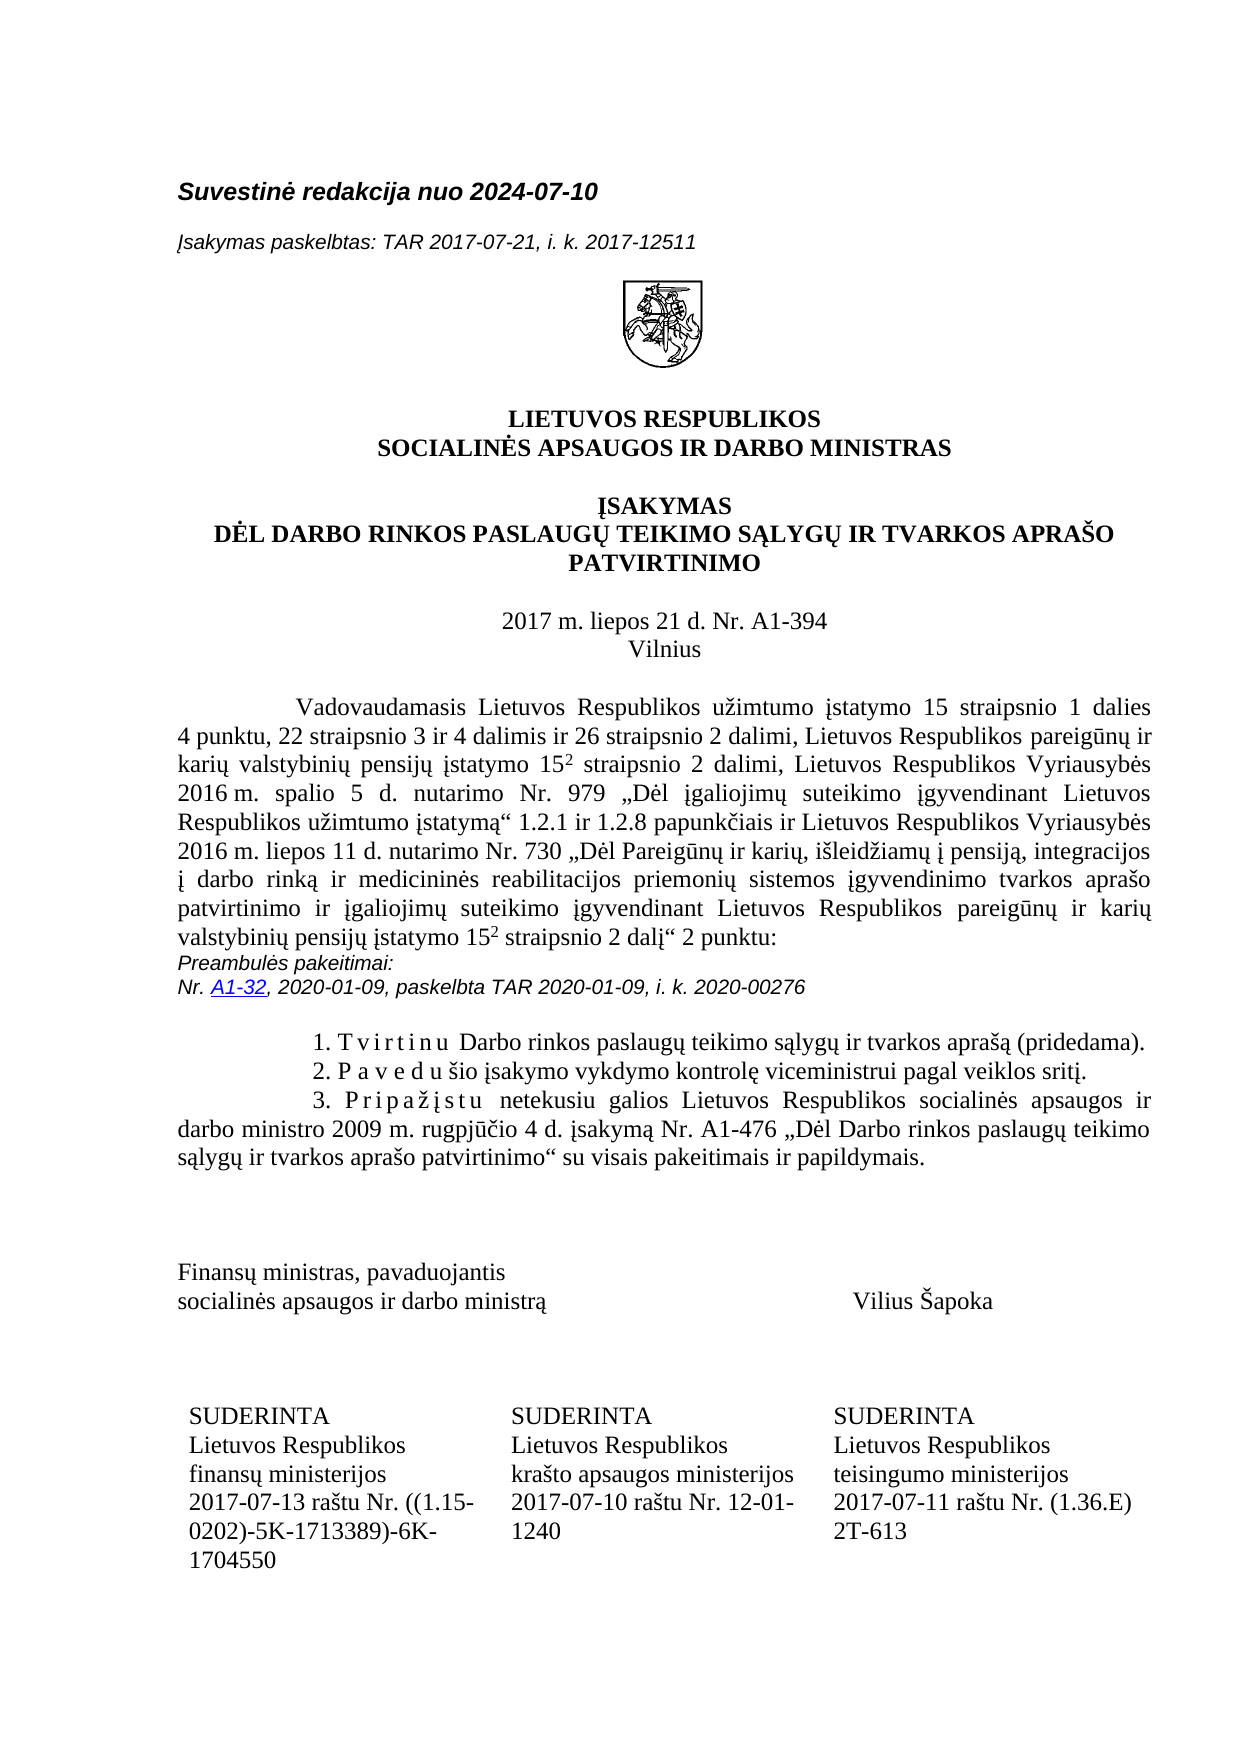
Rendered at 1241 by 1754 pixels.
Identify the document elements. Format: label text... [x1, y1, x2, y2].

text 3. Pripažįstu netekusiu galios Lietuvos Respublikos socialinės apsaugos ir darbo ministro 2009 m. rugpjūčio 4 d. įsakymą Nr. A1-476 „Dėl Darbo rinkos paslaugų teikimo sąlygų ir tvarkos aprašo patvirtinimo“ su visais pakeitimais ir papildymais. [177, 1085, 1152, 1171]
text ĮSAKYMAS [177, 491, 1152, 519]
text Preambulės pakeitimai: [177, 951, 1152, 975]
text LIETUVOS RESPUBLIKOS [177, 404, 1152, 433]
text 1. Tvirtinu Darbo rinkos paslaugų teikimo sąlygų ir tvarkos aprašą (pridedama). [177, 1027, 1152, 1056]
table_header SUDERINTA Lietuvos Respublikos finansų ministerijos 2017-07-13 raštu Nr. ((1.15-0202)-5K-1713389)-6K-1704550 [177, 1401, 499, 1574]
text DĖL DARBO RINKOS PASLAUGŲ TEIKIMO SĄLYGŲ IR TVARKOS APRAŠO PATVIRTINIMO [177, 519, 1152, 577]
table_header SUDERINTA Lietuvos Respublikos teisingumo ministerijos 2017-07-11 raštu Nr. (1.36.E) 2T-613 [822, 1401, 1144, 1574]
text Nr. A1-32, 2020-01-09, paskelbta TAR 2020-01-09, i. k. 2020-00276 [177, 975, 1152, 999]
text Vadovaudamasis Lietuvos Respublikos užimtumo įstatymo 15 straipsnio 1 dalies 4 punktu, 22 straipsnio 3 ir 4 dalimis ir 26 straipsnio 2 dalimi, Lietuvos Respublikos pareigūnų ir karių valstybinių pensijų įstatymo 152 straipsnio 2 dalimi, Lietuvos Respublikos Vyriausybės 2016 m. spalio 5 d. nutarimo Nr. 979 „Dėl įgaliojimų suteikimo įgyvendinant Lietuvos Respublikos užimtumo įstatymą“ 1.2.1 ir 1.2.8 papunkčiais ir Lietuvos Respublikos Vyriausybės 2016 m. liepos 11 d. nutarimo Nr. 730 „Dėl Pareigūnų ir karių, išleidžiamų į pensiją, integracijos į darbo rinką ir medicininės reabilitacijos priemonių sistemos įgyvendinimo tvarkos aprašo patvirtinimo ir įgaliojimų suteikimo įgyvendinant Lietuvos Respublikos pareigūnų ir karių valstybinių pensijų įstatymo 152 straipsnio 2 dalį“ 2 punktu: [177, 692, 1152, 951]
text 2. P a v e d u šio įsakymo vykdymo kontrolę viceministrui pagal veiklos sritį. [177, 1056, 1152, 1085]
text Vilnius [177, 634, 1152, 663]
table_header SUDERINTA Lietuvos Respublikos krašto apsaugos ministerijos 2017-07-10 raštu Nr. 12-01-1240 [500, 1401, 822, 1574]
text socialinės apsaugos ir darbo ministrą Vilius Šapoka [177, 1286, 1152, 1315]
text Suvestinė redakcija nuo 2024-07-10 [177, 177, 1152, 206]
text 2017 m. liepos 21 d. Nr. A1-394 [177, 606, 1152, 634]
text Įsakymas paskelbtas: TAR 2017-07-21, i. k. 2017-12511 [177, 230, 1152, 254]
text Finansų ministras, pavaduojantis [177, 1257, 1152, 1286]
text SOCIALINĖS APSAUGOS IR DARBO MINISTRAS [177, 433, 1152, 462]
